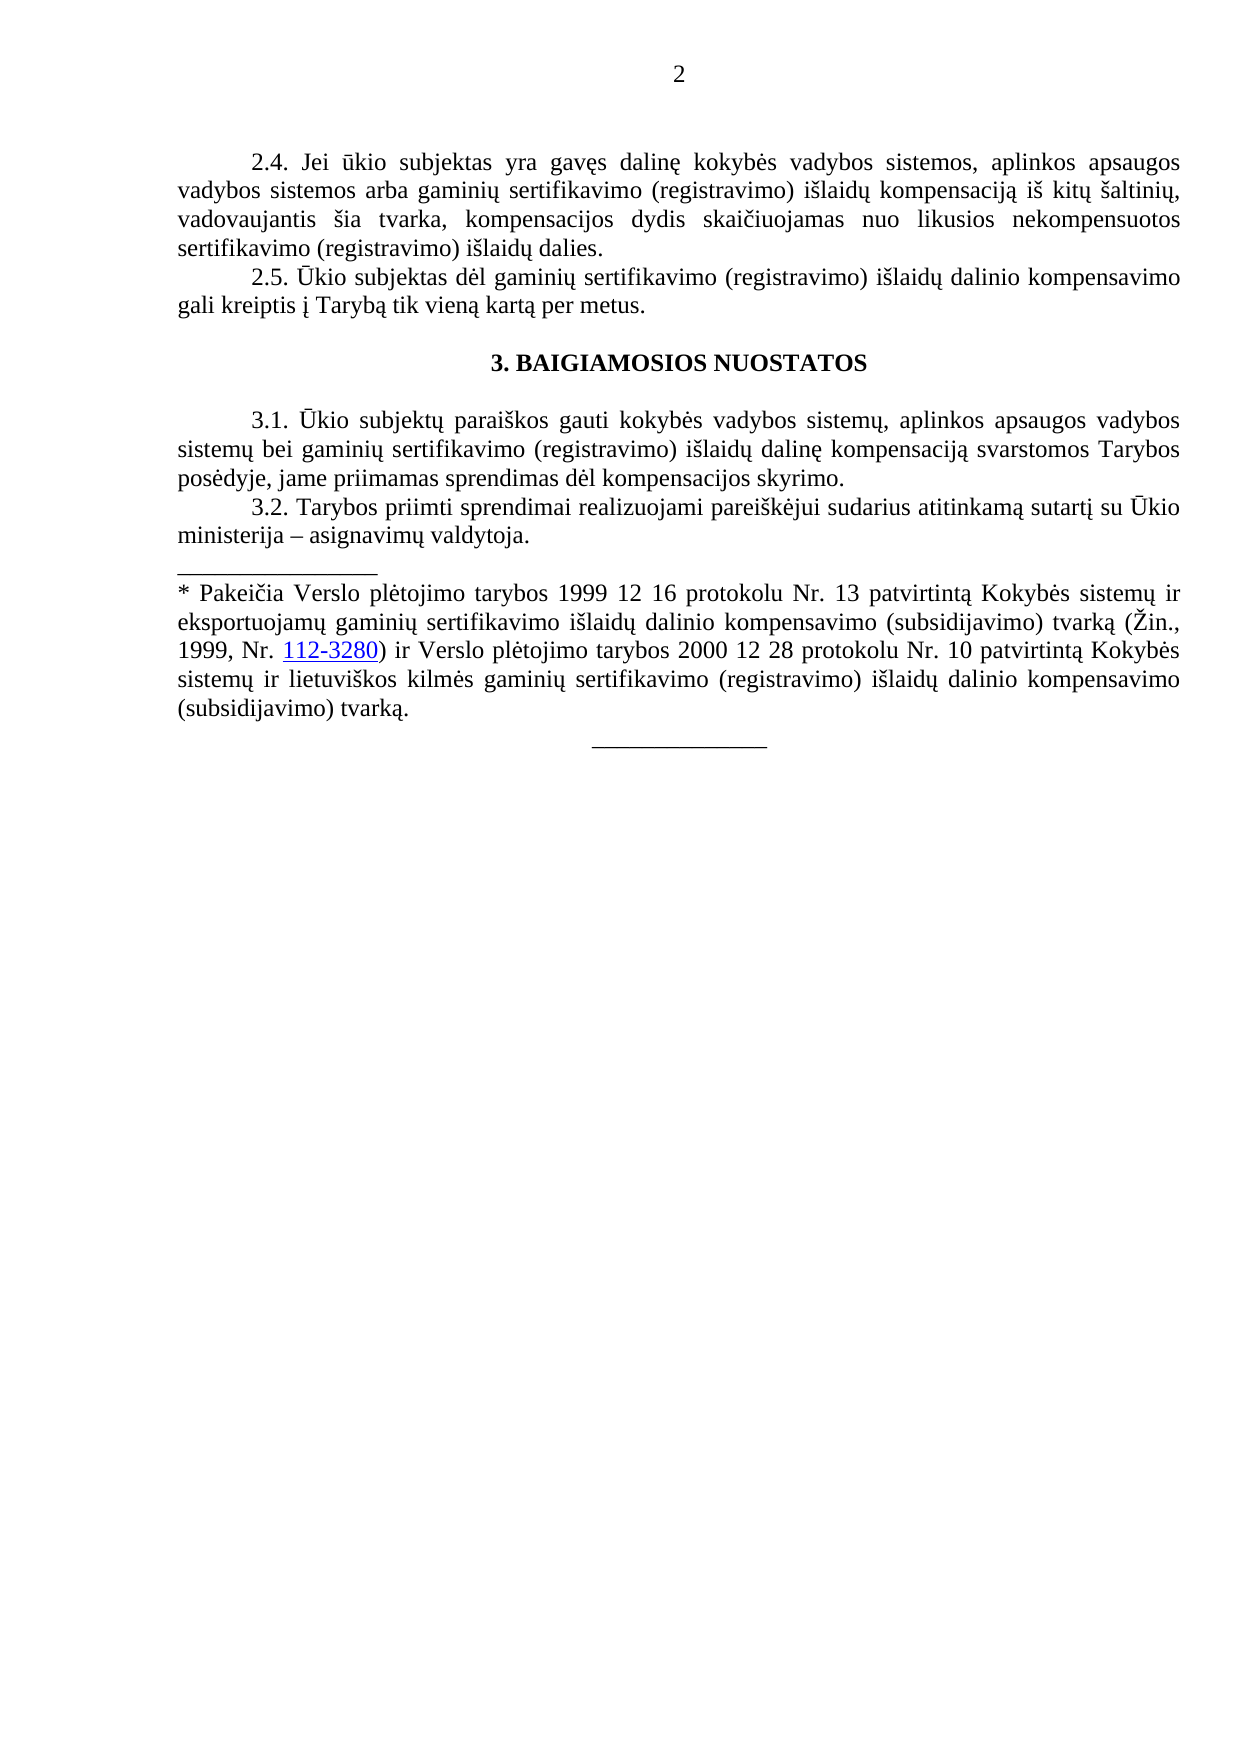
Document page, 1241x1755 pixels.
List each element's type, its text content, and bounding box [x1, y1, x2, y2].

text * Pakeičia Verslo plėtojimo tarybos 1999 12 16 protokolu Nr. 13 patvirtintą Kokybės sistemų ir eksportuojamų gaminių sertifikavimo išlaidų dalinio kompensavimo (subsidijavimo) tvarką (Žin., 1999, Nr. 112-3280) ir Verslo plėtojimo tarybos 2000 12 28 protokolu Nr. 10 patvirtintą Kokybės sistemų ir lietuviškos kilmės gaminių sertifikavimo (registravimo) išlaidų dalinio kompensavimo (subsidijavimo) tvarką. [177, 578, 1181, 722]
text ________________ [177, 549, 1181, 578]
text 3.2. Tarybos priimti sprendimai realizuojami pareiškėjui sudarius atitinkamą sutartį su Ūkio ministerija – asignavimų valdytoja. [177, 492, 1181, 549]
text 2.5. Ūkio subjektas dėl gaminių sertifikavimo (registravimo) išlaidų dalinio kompensavimo gali kreiptis į Tarybą tik vieną kartą per metus. [177, 262, 1181, 319]
text ______________ [177, 722, 1181, 751]
text 2.4. Jei ūkio subjektas yra gavęs dalinę kokybės vadybos sistemos, aplinkos apsaugos vadybos sistemos arba gaminių sertifikavimo (registravimo) išlaidų kompensaciją iš kitų šaltinių, vadovaujantis šia tvarka, kompensacijos dydis skaičiuojamas nuo likusios nekompensuotos sertifikavimo (registravimo) išlaidų dalies. [177, 147, 1181, 262]
text 3. Baigiamosios nuostatos [177, 348, 1181, 377]
text 3.1. Ūkio subjektų paraiškos gauti kokybės vadybos sistemų, aplinkos apsaugos vadybos sistemų bei gaminių sertifikavimo (registravimo) išlaidų dalinę kompensaciją svarstomos Tarybos posėdyje, jame priimamas sprendimas dėl kompensacijos skyrimo. [177, 406, 1181, 492]
